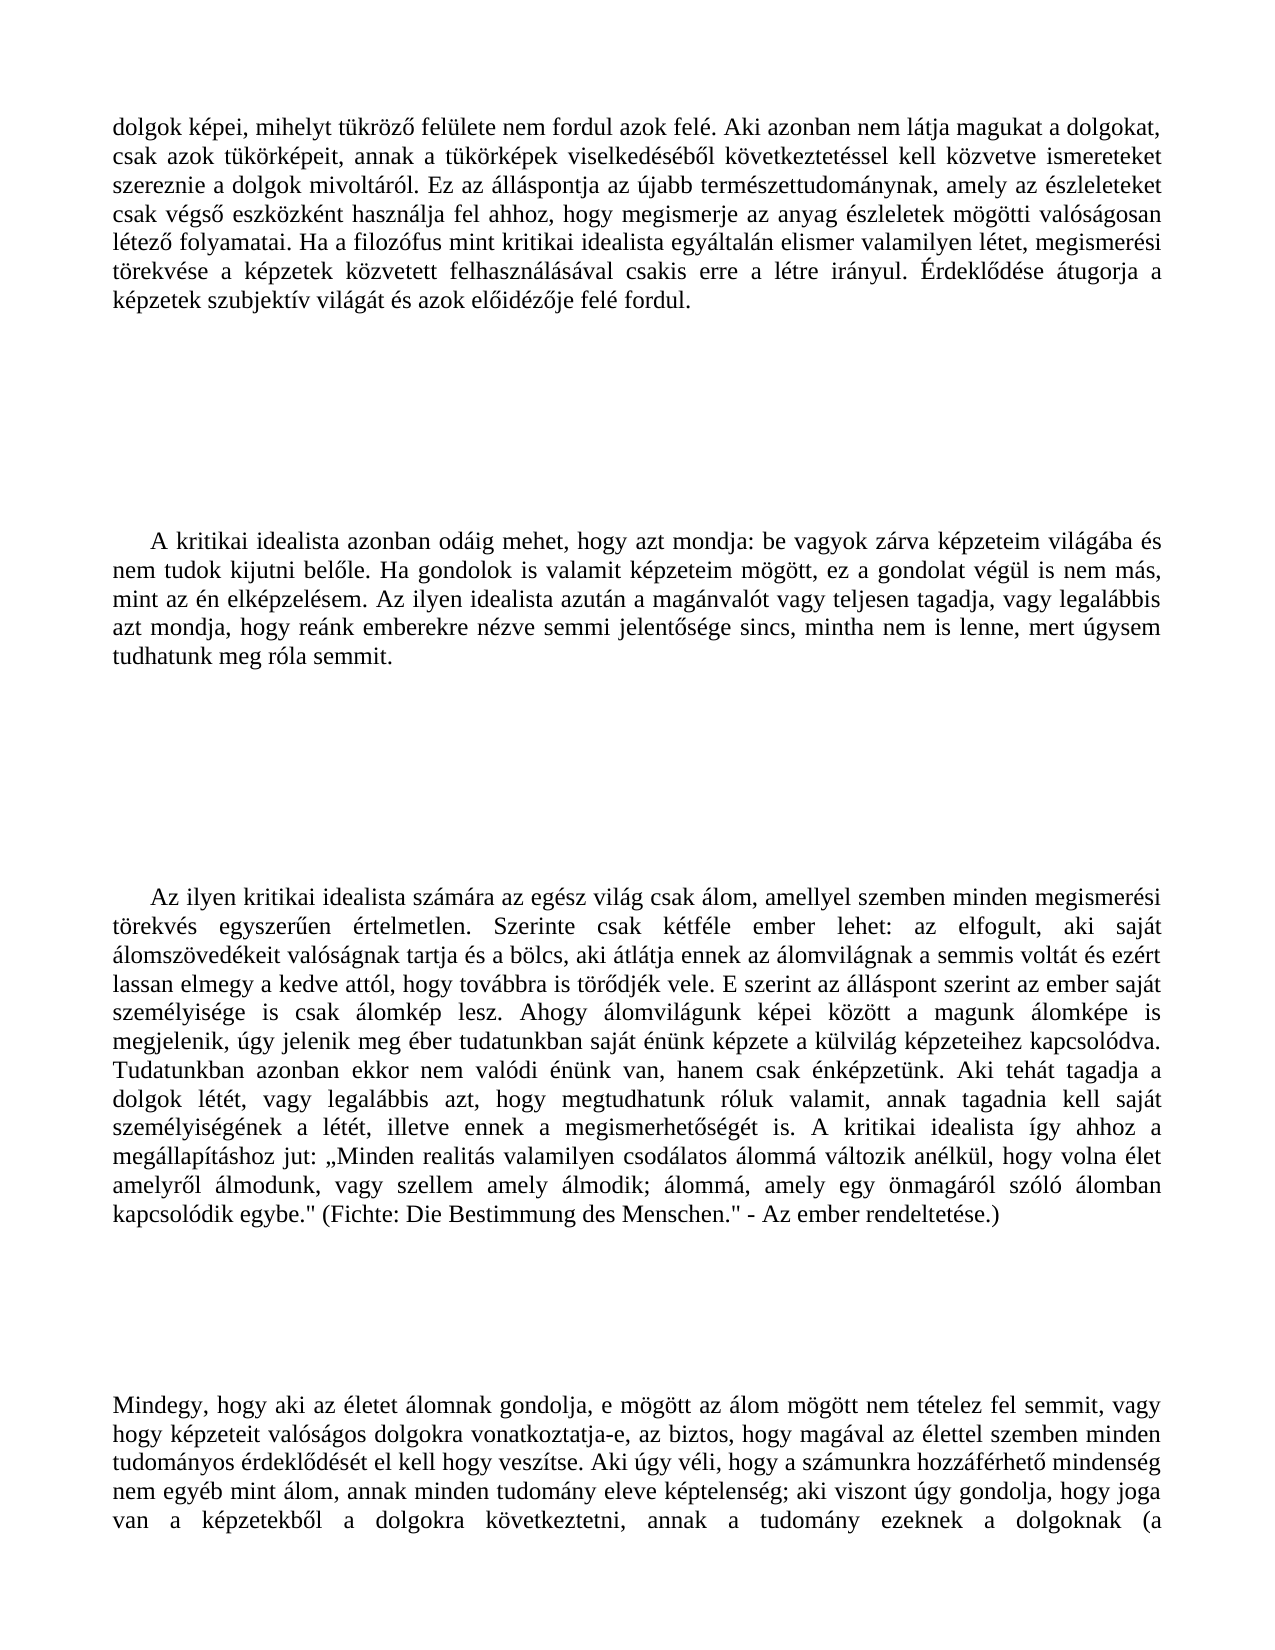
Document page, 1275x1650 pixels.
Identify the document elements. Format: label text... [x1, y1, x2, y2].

text A kritikai idealista azonban odáig mehet, hogy azt mondja: be vagyok zárva képzeteim világába és nem tudok kijutni belőle. Ha gondolok is valamit képzeteim mögött, ez a gondolat végül is nem más, mint az én elképzelésem. Az ilyen idealista azután a magánvalót vagy teljesen tagadja, vagy legalábbis azt mondja, hogy reánk emberekre nézve semmi jelentősége sincs, mintha nem is lenne, mert úgysem tudhatunk meg róla semmit. [112, 526, 1162, 670]
text dolgok képei, mihelyt tükröző felülete nem fordul azok felé. Aki azonban nem látja magukat a dolgokat, csak azok tükörképeit, annak a tükörképek viselkedéséből következtetéssel kell közvetve ismereteket szereznie a dolgok mivoltáról. Ez az álláspontja az újabb természettudománynak, amely az észleleteket csak végső eszközként használja fel ahhoz, hogy megismerje az anyag észleletek mögötti valóságosan létező folyamatai. Ha a filozófus mint kritikai idealista egyáltalán elismer valamilyen létet, megismerési törekvése a képzetek közvetett felhasználásával csakis erre a létre irányul. Érdeklődése átugorja a képzetek szubjektív világát és azok előidézője felé fordul. [112, 112, 1162, 314]
text Mindegy, hogy aki az életet álomnak gondolja, e mögött az álom mögött nem tételez fel semmit, vagy hogy képzeteit valóságos dolgokra vonatkoztatja-e, az biztos, hogy magával az élettel szemben minden tudományos érdeklődését el kell hogy veszítse. Aki úgy véli, hogy a számunkra hozzáférhető mindenség nem egyéb mint álom, annak minden tudomány eleve képtelenség; aki viszont úgy gondolja, hogy joga van a képzetekből a dolgokra következtetni, annak a tudomány ezeknek a dolgoknak (a [112, 1390, 1162, 1534]
text Az ilyen kritikai idealista számára az egész világ csak álom, amellyel szemben minden megismerési törekvés egyszerűen értelmetlen. Szerinte csak kétféle ember lehet: az elfogult, aki saját álomszövedékeit valóságnak tartja és a bölcs, aki átlátja ennek az álomvilágnak a semmis voltát és ezért lassan elmegy a kedve attól, hogy továbbra is törődjék vele. E szerint az álláspont szerint az ember saját személyisége is csak álomkép lesz. Ahogy álomvilágunk képei között a magunk álomképe is megjelenik, úgy jelenik meg éber tudatunkban saját énünk képzete a külvilág képzeteihez kapcsolódva. Tudatunkban azonban ekkor nem valódi énünk van, hanem csak énképzetünk. Aki tehát tagadja a dolgok létét, vagy legalábbis azt, hogy megtudhatunk róluk valamit, annak tagadnia kell saját személyiségének a létét, illetve ennek a megismerhetőségét is. A kritikai idealista így ahhoz a megállapításhoz jut: „Minden realitás valamilyen csodálatos álommá változik anélkül, hogy volna élet amelyről álmodunk, vagy szellem amely álmodik; álommá, amely egy önmagáról szóló álomban kapcsolódik egybe." (Fichte: Die Bestimmung des Menschen." - Az ember rendeltetése.) [112, 882, 1162, 1227]
